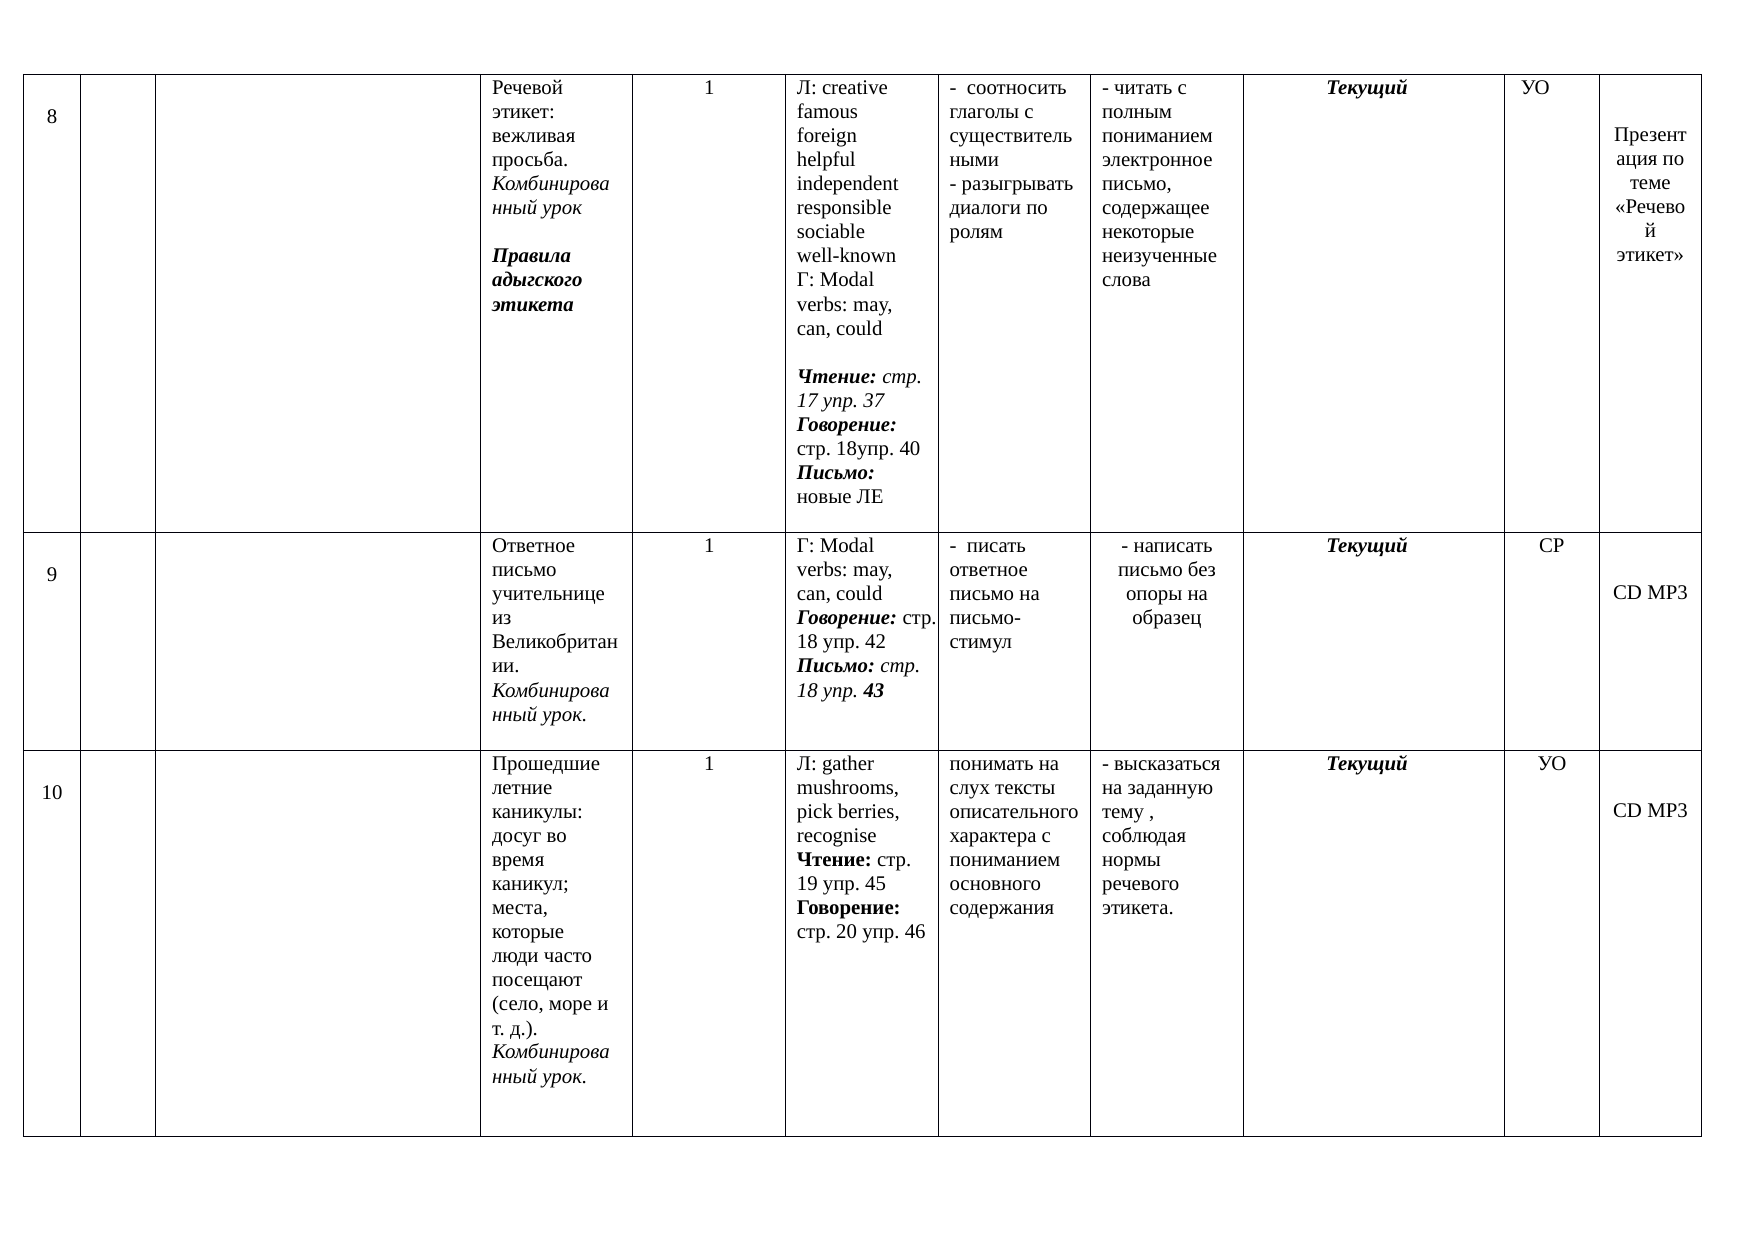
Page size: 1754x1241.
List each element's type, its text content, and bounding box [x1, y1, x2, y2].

table_cell [81, 75, 155, 532]
table_cell Г: Modal verbs: may, can, could Говорение: стр. 18 упр. 42 Письмо: стр. 18 упр. 43 [786, 533, 938, 750]
table_cell [156, 751, 480, 1136]
table_cell 9 [24, 533, 80, 750]
table_cell УО [1505, 751, 1599, 1136]
table_cell понимать на слух тексты описательного характера с пониманием основного содержания [939, 751, 1090, 1136]
table_cell Текущий [1244, 533, 1504, 750]
table_cell Ответное письмо учительнице из Великобритании. Комбинированный урок. [481, 533, 632, 750]
table_cell [81, 751, 155, 1136]
table_cell - писать ответное письмо на письмо-стимул [939, 533, 1090, 750]
table_cell 10 [24, 751, 80, 1136]
table_cell Речевой этикет: вежливая просьба. Комбинированный урок Правила адыгского этикета [481, 75, 632, 532]
table_cell [156, 533, 480, 750]
table_cell Л: creative famous foreign helpful independent responsible sociable well-known Г: Modal verbs: may, can, could Чтение: стр. 17 упр. 37 Говорение: стр. 18упр. 40 Письмо: новые ЛЕ [786, 75, 938, 532]
table_cell Презентация по теме «Речевой этикет» [1600, 75, 1701, 532]
table_cell CD MP3 [1600, 533, 1701, 750]
table_cell [81, 533, 155, 750]
table_cell СР [1505, 533, 1599, 750]
table_cell 1 [633, 533, 785, 750]
table_cell CD MP3 [1600, 751, 1701, 1136]
table_cell Текущий [1244, 751, 1504, 1136]
table_cell Текущий [1244, 75, 1504, 532]
table_cell 8 [24, 75, 80, 532]
table_cell Л: gather mushrooms, pick berries, recognise Чтение: стр. 19 упр. 45 Говорение: стр. 20 упр. 46 [786, 751, 938, 1136]
table_cell - написать письмо без опоры на образец [1091, 533, 1243, 750]
table_cell - соотносить глаголы с существительными - разыгрывать диалоги по ролям [939, 75, 1090, 532]
table_cell УО [1505, 75, 1599, 532]
table_cell 1 [633, 751, 785, 1136]
table_cell Прошедшие летние каникулы: досуг во время каникул; места, которые люди часто посещают (село, море и т. д.). Комбинированный урок. [481, 751, 632, 1136]
table_cell 1 [633, 75, 785, 532]
table_cell - высказаться на заданную тему , соблюдая нормы речевого этикета. [1091, 751, 1243, 1136]
table_cell [156, 75, 480, 532]
table_cell - читать с полным пониманием электронное письмо, содержащее некоторые неизученные слова [1091, 75, 1243, 532]
